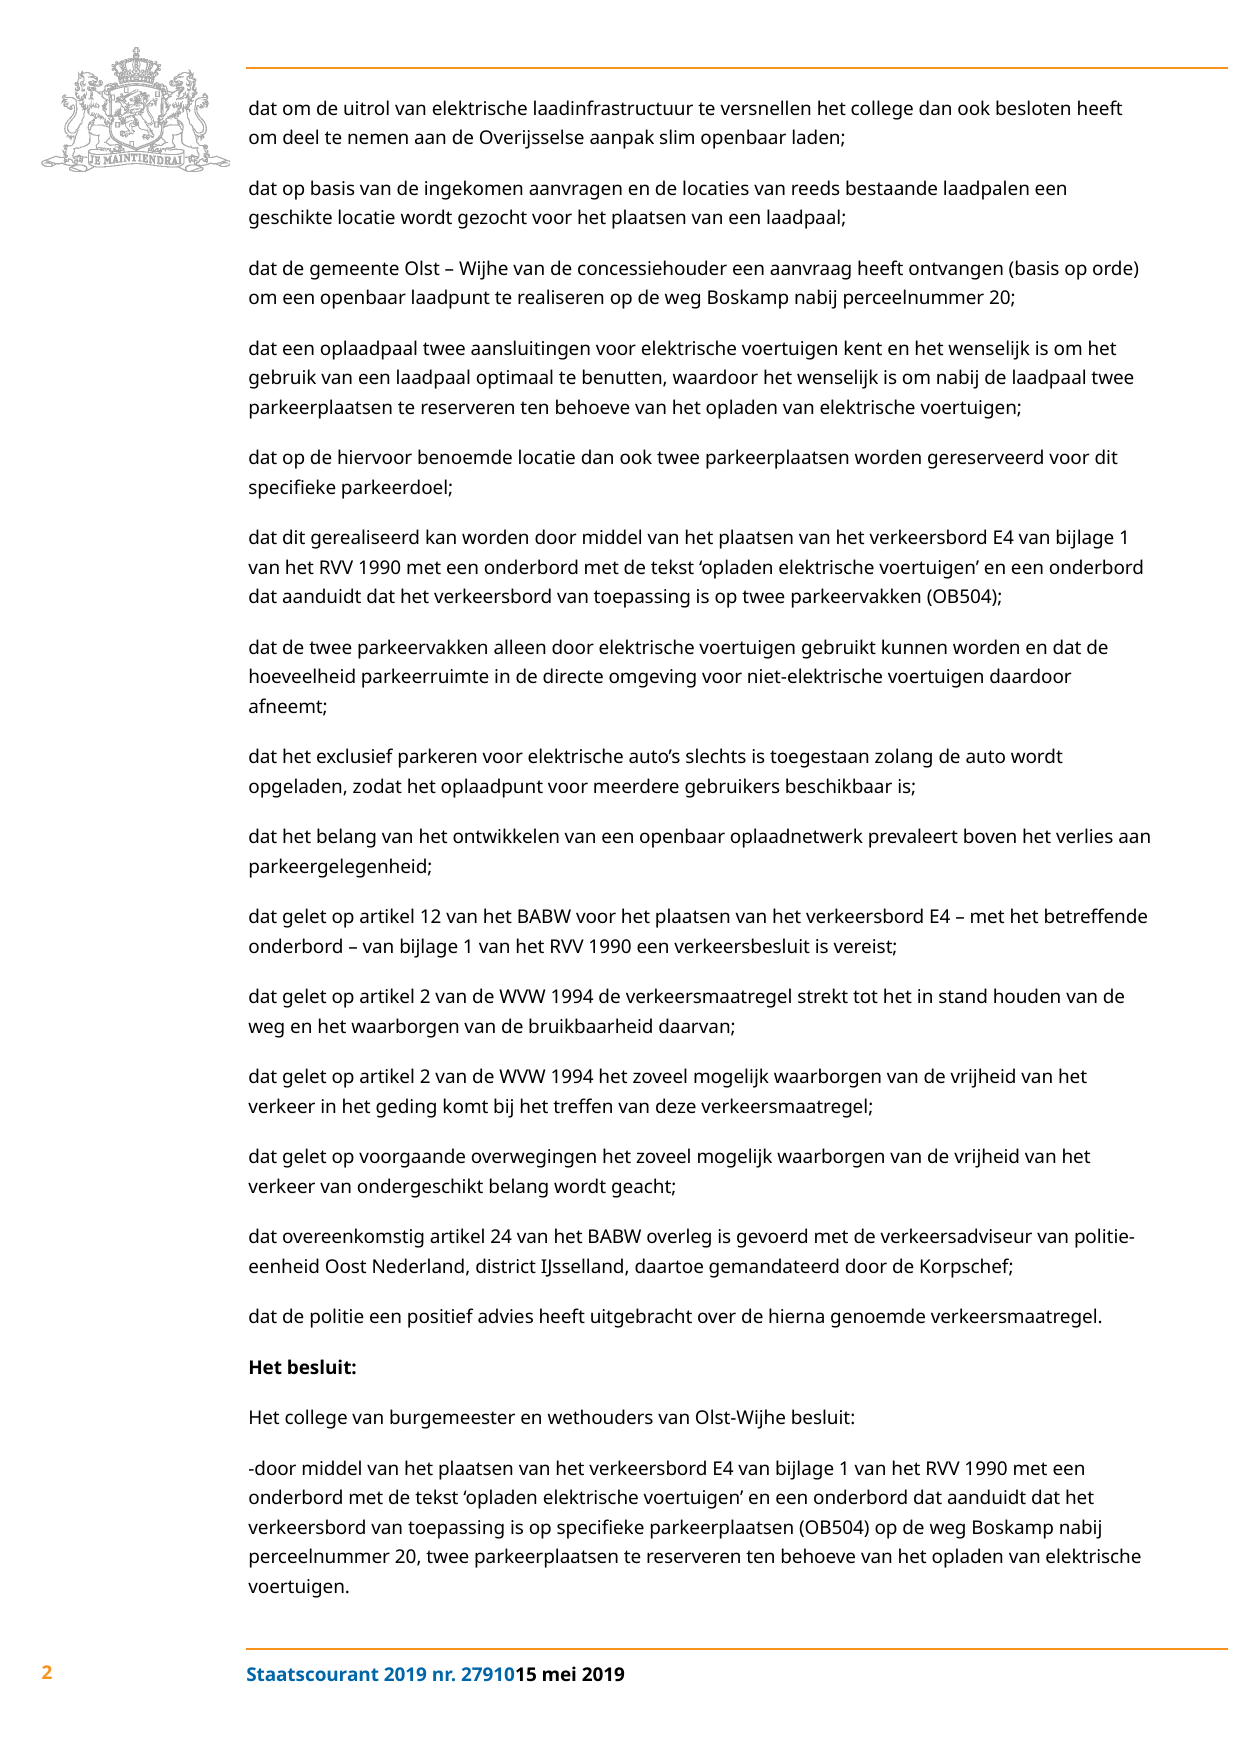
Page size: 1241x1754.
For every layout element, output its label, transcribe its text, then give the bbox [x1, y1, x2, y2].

text dat gelet op artikel 2 van de WVW 1994 het zoveel mogelijk waarborgen van de vrijheid van het verkeer in het geding komt bij het treffen van deze verkeersmaatregel; [248, 1063, 1152, 1119]
picture [41, 47, 231, 172]
text dat gelet op artikel 2 van de WVW 1994 de verkeersmaatregel strekt tot het in stand houden van de weg en het waarborgen van de bruikbaarheid daarvan; [248, 983, 1152, 1039]
text dat dit gerealiseerd kan worden door middel van het plaatsen van het verkeersbord E4 van bijlage 1 van het RVV 1990 met een onderbord met de tekst ‘opladen elektrische voertuigen’ en een onderbord dat aanduidt dat het verkeersbord van toepassing is op twee parkeervakken (OB504); [248, 524, 1152, 609]
text -door middel van het plaatsen van het verkeersbord E4 van bijlage 1 van het RVV 1990 met een onderbord met de tekst ‘opladen elektrische voertuigen’ en een onderbord dat aanduidt dat het verkeersbord van toepassing is op specifieke parkeerplaatsen (OB504) op de weg Boskamp nabij perceelnummer 20, twee parkeerplaatsen te reserveren ten behoeve van het opladen van elektrische voertuigen. [248, 1455, 1152, 1599]
text dat de gemeente Olst – Wijhe van de concessiehouder een aanvraag heeft ontvangen (basis op orde) om een openbaar laadpunt te realiseren op de weg Boskamp nabij perceelnummer 20; [248, 255, 1152, 310]
text dat de twee parkeervakken alleen door elektrische voertuigen gebruikt kunnen worden en dat de hoeveelheid parkeerruimte in de directe omgeving voor niet-elektrische voertuigen daardoor afneemt; [248, 634, 1152, 719]
text dat de politie een positief advies heeft uitgebracht over de hierna genoemde verkeersmaatregel. [248, 1303, 1152, 1329]
text dat op de hiervoor benoemde locatie dan ook twee parkeerplaatsen worden gereserveerd voor dit specifieke parkeerdoel; [248, 444, 1152, 500]
text dat om de uitrol van elektrische laadinfrastructuur te versnellen het college dan ook besloten heeft om deel te nemen aan de Overijsselse aanpak slim openbaar laden; [248, 95, 1152, 150]
text dat gelet op voorgaande overwegingen het zoveel mogelijk waarborgen van de vrijheid van het verkeer van ondergeschikt belang wordt geacht; [248, 1143, 1152, 1199]
text dat gelet op artikel 12 van het BABW voor het plaatsen van het verkeersbord E4 – met het betreffende onderbord – van bijlage 1 van het RVV 1990 een verkeersbesluit is vereist; [248, 903, 1152, 959]
text dat het belang van het ontwikkelen van een openbaar oplaadnetwerk prevaleert boven het verlies aan parkeergelegenheid; [248, 823, 1152, 879]
text dat het exclusief parkeren voor elektrische auto’s slechts is toegestaan zolang de auto wordt opgeladen, zodat het oplaadpunt voor meerdere gebruikers beschikbaar is; [248, 743, 1152, 799]
text Het besluit: [248, 1354, 1152, 1380]
text dat een oplaadpaal twee aansluitingen voor elektrische voertuigen kent en het wenselijk is om het gebruik van een laadpaal optimaal te benutten, waardoor het wenselijk is om nabij de laadpaal twee parkeerplaatsen te reserveren ten behoeve van het opladen van elektrische voertuigen; [248, 335, 1152, 420]
text dat overeenkomstig artikel 24 van het BABW overleg is gevoerd met de verkeersadviseur van politie-eenheid Oost Nederland, district IJsselland, daartoe gemandateerd door de Korpschef; [248, 1223, 1152, 1279]
text Het college van burgemeester en wethouders van Olst-Wijhe besluit: [248, 1404, 1152, 1430]
text dat op basis van de ingekomen aanvragen en de locaties van reeds bestaande laadpalen een geschikte locatie wordt gezocht voor het plaatsen van een laadpaal; [248, 175, 1152, 230]
